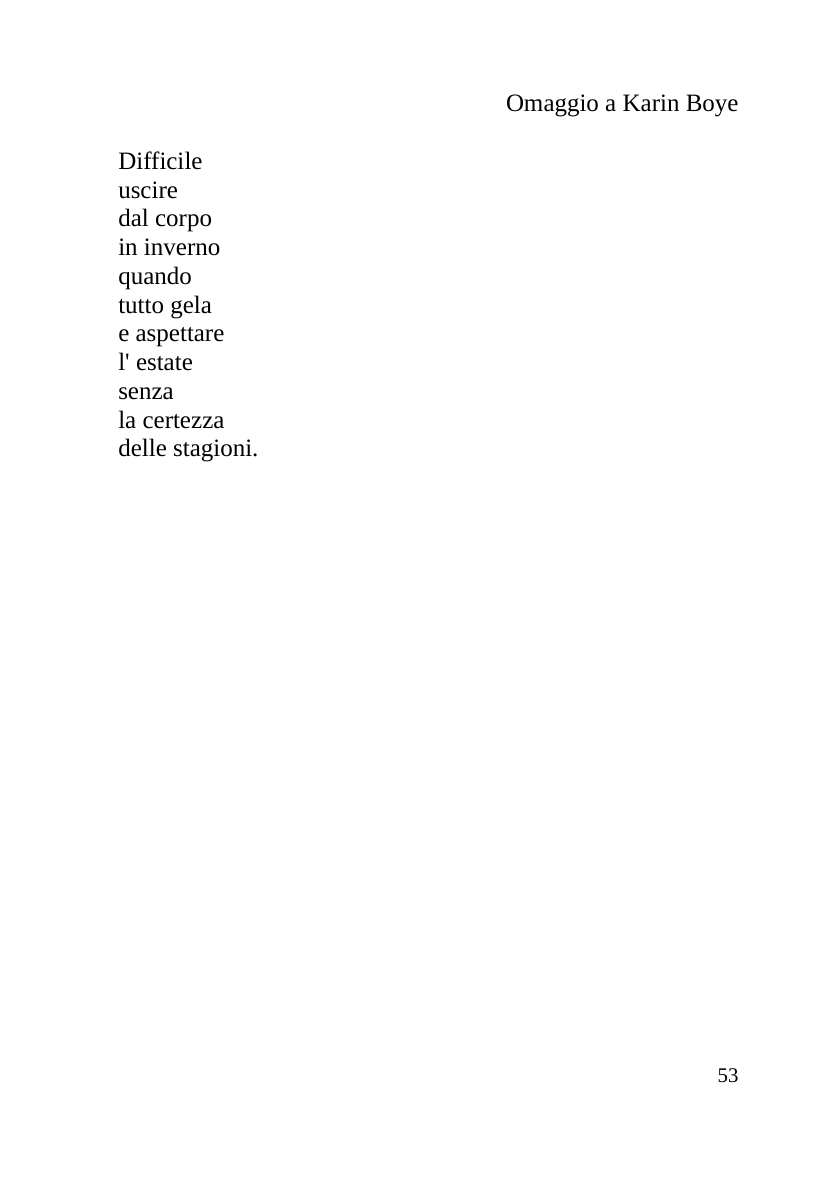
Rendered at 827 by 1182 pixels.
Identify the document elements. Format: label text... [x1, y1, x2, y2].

text in inverno [88, 232, 738, 261]
text quando [88, 261, 738, 290]
text l' estate [88, 347, 738, 376]
text dal corpo [88, 203, 738, 232]
text Omaggio a Karin Boye [88, 88, 738, 117]
text la certezza [88, 405, 738, 433]
text delle stagioni. [88, 433, 738, 462]
text e aspettare [88, 318, 738, 347]
text uscire [88, 175, 738, 203]
text tutto gela [88, 290, 738, 318]
text senza [88, 376, 738, 405]
text Difficile [88, 146, 738, 175]
